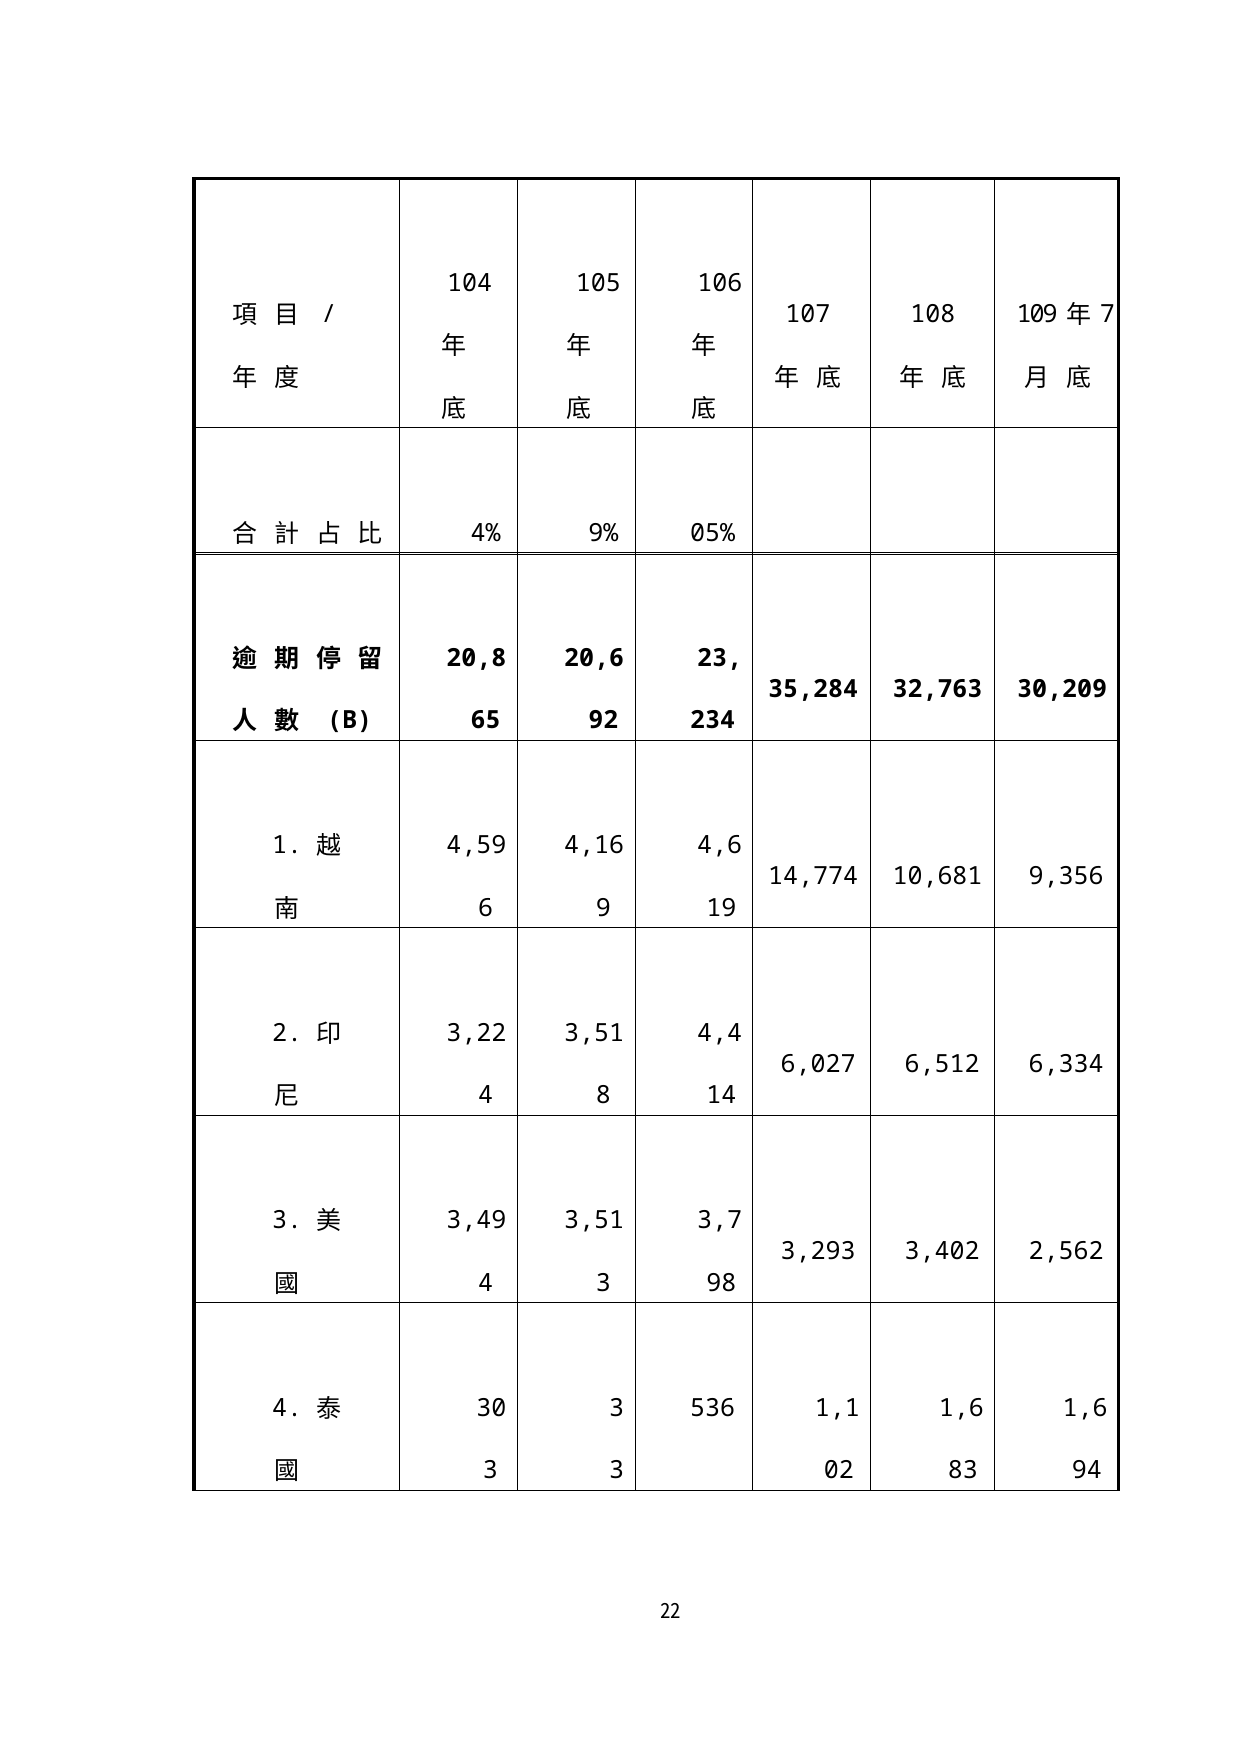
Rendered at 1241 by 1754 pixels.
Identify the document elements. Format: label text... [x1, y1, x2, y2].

table_cell 2.印尼 [196, 928, 399, 1115]
table_cell 4.泰國 [196, 1303, 399, 1490]
table_cell 合計占比 [196, 428, 399, 552]
table_cell 20,692 [518, 555, 635, 740]
table_cell 35,284 [753, 555, 870, 740]
table_cell 3,518 [518, 928, 635, 1115]
table_cell 536 [636, 1303, 752, 1490]
table_header 105年底 [518, 180, 635, 427]
table_cell 1,683 [871, 1303, 994, 1490]
table_cell 3,798 [636, 1116, 752, 1302]
table_cell 33 [518, 1303, 635, 1490]
table_header 104年底 [400, 180, 517, 427]
table_cell 6,334 [995, 928, 1117, 1115]
table_cell 2,562 [995, 1116, 1117, 1302]
table_cell [871, 428, 994, 552]
table_cell 10,681 [871, 741, 994, 927]
table_cell 6,027 [753, 928, 870, 1115]
table_cell 20,865 [400, 555, 517, 740]
table_header 107年底 [753, 180, 870, 427]
table_cell 1.越南 [196, 741, 399, 927]
table_cell 32,763 [871, 555, 994, 740]
table_cell 1,694 [995, 1303, 1117, 1490]
table_cell 4,414 [636, 928, 752, 1115]
table_cell 3,224 [400, 928, 517, 1115]
table_cell 05% [636, 428, 752, 552]
table_cell 3,402 [871, 1116, 994, 1302]
table_cell 9% [518, 428, 635, 552]
table_cell 4% [400, 428, 517, 552]
table_cell 23,234 [636, 555, 752, 740]
table_cell 4,169 [518, 741, 635, 927]
table_cell 3,513 [518, 1116, 635, 1302]
table_cell 30,209 [995, 555, 1117, 740]
table_header 109年7月底 [995, 180, 1117, 427]
table_header 106年底 [636, 180, 752, 427]
table_header 108年底 [871, 180, 994, 427]
table_cell 1,102 [753, 1303, 870, 1490]
table_cell 4,596 [400, 741, 517, 927]
table_cell 逾期停留人數(B) [196, 555, 399, 740]
table_cell 303 [400, 1303, 517, 1490]
table_cell 3,293 [753, 1116, 870, 1302]
table_cell 14,774 [753, 741, 870, 927]
table_cell [753, 428, 870, 552]
table_cell 4,619 [636, 741, 752, 927]
table_cell 3.美國 [196, 1116, 399, 1302]
table_cell 6,512 [871, 928, 994, 1115]
table_cell 9,356 [995, 741, 1117, 927]
table_header 項目/年度 [196, 180, 399, 427]
table_cell 3,494 [400, 1116, 517, 1302]
table_cell [995, 428, 1117, 552]
